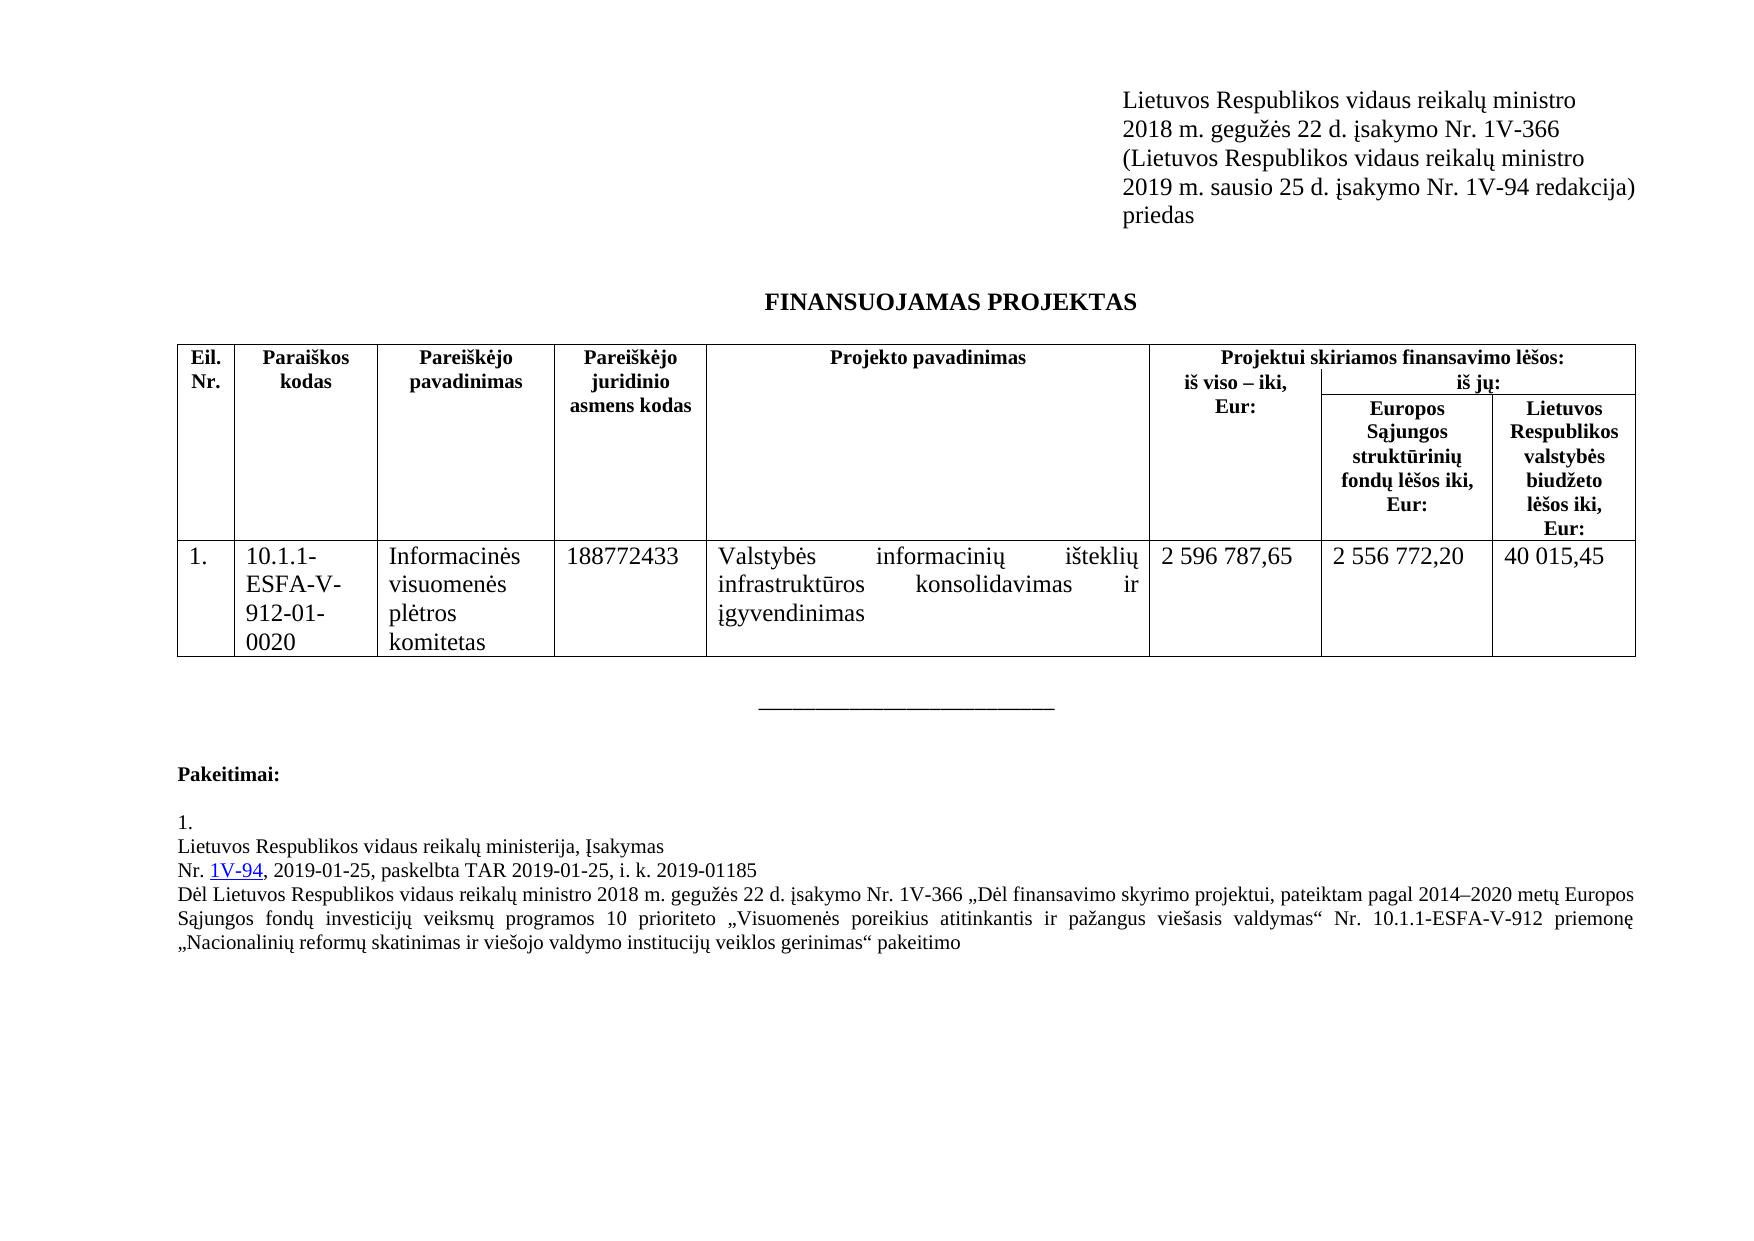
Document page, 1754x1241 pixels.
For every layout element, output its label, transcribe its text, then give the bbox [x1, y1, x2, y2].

text Nr. 1V-94, 2019-01-25, paskelbta TAR 2019-01-25, i. k. 2019-01185 [177, 858, 1636, 882]
table_cell 188772433 [555, 541, 706, 656]
text Lietuvos Respublikos vidaus reikalų ministerija, Įsakymas [177, 834, 1636, 858]
table_cell Europos Sąjungos struktūrinių fondų lėšos iki, Eur: [1322, 395, 1492, 540]
table_cell Valstybės informacinių išteklių infrastruktūros konsolidavimas ir įgyvendinimas [707, 541, 1149, 656]
text Lietuvos Respublikos vidaus reikalų ministro [1122, 85, 1636, 114]
table_header Pareiškėjo juridinio asmens kodas [555, 345, 706, 540]
table_cell iš viso – iki, Eur: [1150, 369, 1321, 540]
text 2018 m. gegužės 22 d. įsakymo Nr. 1V-366 [1122, 114, 1636, 143]
text FINANSUOJAMAS PROJEKTAS [177, 287, 1636, 315]
table_cell 2 556 772,20 [1322, 541, 1492, 656]
table_cell Informacinės visuomenės plėtros komitetas [378, 541, 554, 656]
text Dėl Lietuvos Respublikos vidaus reikalų ministro 2018 m. gegužės 22 d. įsakymo Nr. 1V-366 „Dėl finansavimo skyrimo projektui, pateiktam pagal 2014–2020 metų Europos Sąjungos fondų investicijų veiksmų programos 10 prioriteto „Visuomenės poreikius atitinkantis ir pažangus viešasis valdymas“ Nr. 10.1.1-ESFA-V-912 priemonę „Nacionalinių reformų skatinimas ir viešojo valdymo institucijų veiklos gerinimas“ pakeitimo [177, 882, 1636, 954]
table_cell iš jų: [1322, 369, 1635, 394]
text (Lietuvos Respublikos vidaus reikalų ministro [1122, 143, 1636, 172]
table_header Projektui skiriamos finansavimo lėšos: [1150, 345, 1635, 369]
table_header Pareiškėjo pavadinimas [378, 345, 554, 540]
table_cell 10.1.1-ESFA-V-912-01-0020 [235, 541, 377, 656]
table_cell 1. [178, 541, 234, 656]
text 2019 m. sausio 25 d. įsakymo Nr. 1V-94 redakcija) [1122, 172, 1636, 200]
text Pakeitimai: [177, 762, 1636, 786]
table_cell 2 596 787,65 [1150, 541, 1321, 656]
table_header Projekto pavadinimas [707, 345, 1149, 540]
text priedas [1122, 200, 1636, 229]
text 1. [177, 810, 1636, 834]
table_header Eil. Nr. [178, 345, 234, 540]
table_header Paraiškos kodas [235, 345, 377, 540]
table_cell Lietuvos Respublikos valstybės biudžeto lėšos iki, Eur: [1493, 395, 1635, 540]
table_cell 40 015,45 [1493, 541, 1635, 656]
text __________________________ [177, 686, 1636, 714]
